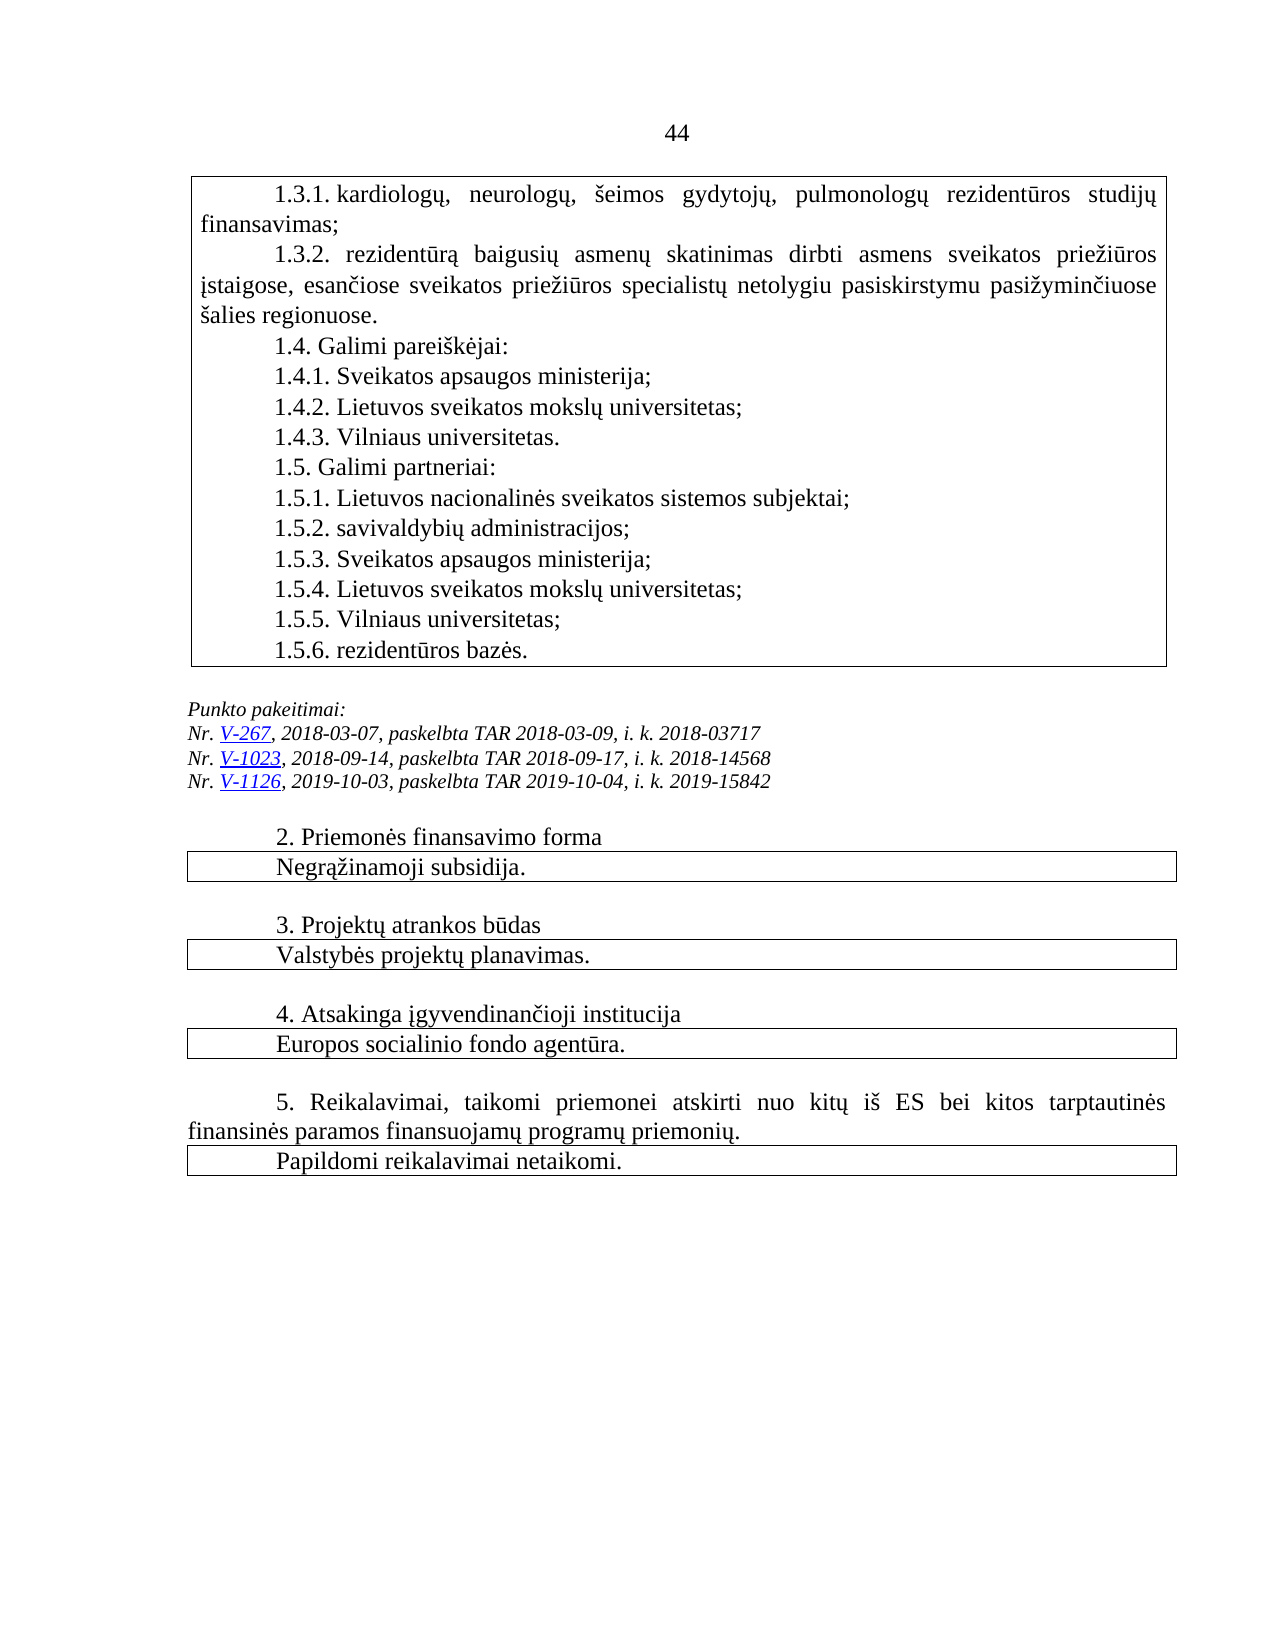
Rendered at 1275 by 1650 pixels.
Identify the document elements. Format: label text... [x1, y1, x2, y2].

text 2. Priemonės finansavimo forma [187, 822, 1167, 851]
text 1.4.2. Lietuvos sveikatos mokslų universitetas; [192, 388, 1166, 419]
text Nr. V-267, 2018-03-07, paskelbta TAR 2018-03-09, i. k. 2018-03717 [187, 721, 1167, 745]
table_header Valstybės projektų planavimas. [188, 940, 1176, 969]
text Nr. V-1126, 2019-10-03, paskelbta TAR 2019-10-04, i. k. 2019-15842 [187, 769, 1167, 793]
text 1.4.3. Vilniaus universitetas. [192, 419, 1166, 449]
text Punkto pakeitimai: [187, 697, 1167, 721]
text 1.5.4. Lietuvos sveikatos mokslų universitetas; [192, 571, 1166, 601]
text 3. Projektų atrankos būdas [187, 911, 1167, 939]
text 1.3.2. rezidentūrą baigusių asmenų skatinimas dirbti asmens sveikatos priežiūros įstaigose, esančiose sveikatos priežiūros specialistų netolygiu pasiskirstymu pasižyminčiuose šalies regionuose. [192, 236, 1166, 328]
text 4. Atsakinga įgyvendinančioji institucija [187, 999, 1167, 1028]
text 1.5.6. rezidentūros bazės. [192, 632, 1166, 666]
table_header Negrąžinamoji subsidija. [188, 852, 1176, 881]
text 1.5.1. Lietuvos nacionalinės sveikatos sistemos subjektai; [192, 480, 1166, 510]
text 5. Reikalavimai, taikomi priemonei atskirti nuo kitų iš ES bei kitos tarptautinės finansinės paramos finansuojamų programų priemonių. [187, 1087, 1167, 1145]
text Nr. V-1023, 2018-09-14, paskelbta TAR 2018-09-17, i. k. 2018-14568 [187, 745, 1167, 769]
text 1.4.1. Sveikatos apsaugos ministerija; [192, 358, 1166, 388]
text 1.3.1. kardiologų, neurologų, šeimos gydytojų, pulmonologų rezidentūros studijų finansavimas; [192, 177, 1166, 236]
table_header Europos socialinio fondo agentūra. [188, 1029, 1176, 1057]
text 1.5.5. Vilniaus universitetas; [192, 601, 1166, 632]
text 1.5.3. Sveikatos apsaugos ministerija; [192, 541, 1166, 571]
text 1.4. Galimi pareiškėjai: [192, 328, 1166, 358]
text 1.5. Galimi partneriai: [192, 449, 1166, 480]
text 1.5.2. savivaldybių administracijos; [192, 510, 1166, 541]
table_header Papildomi reikalavimai netaikomi. [188, 1146, 1176, 1174]
